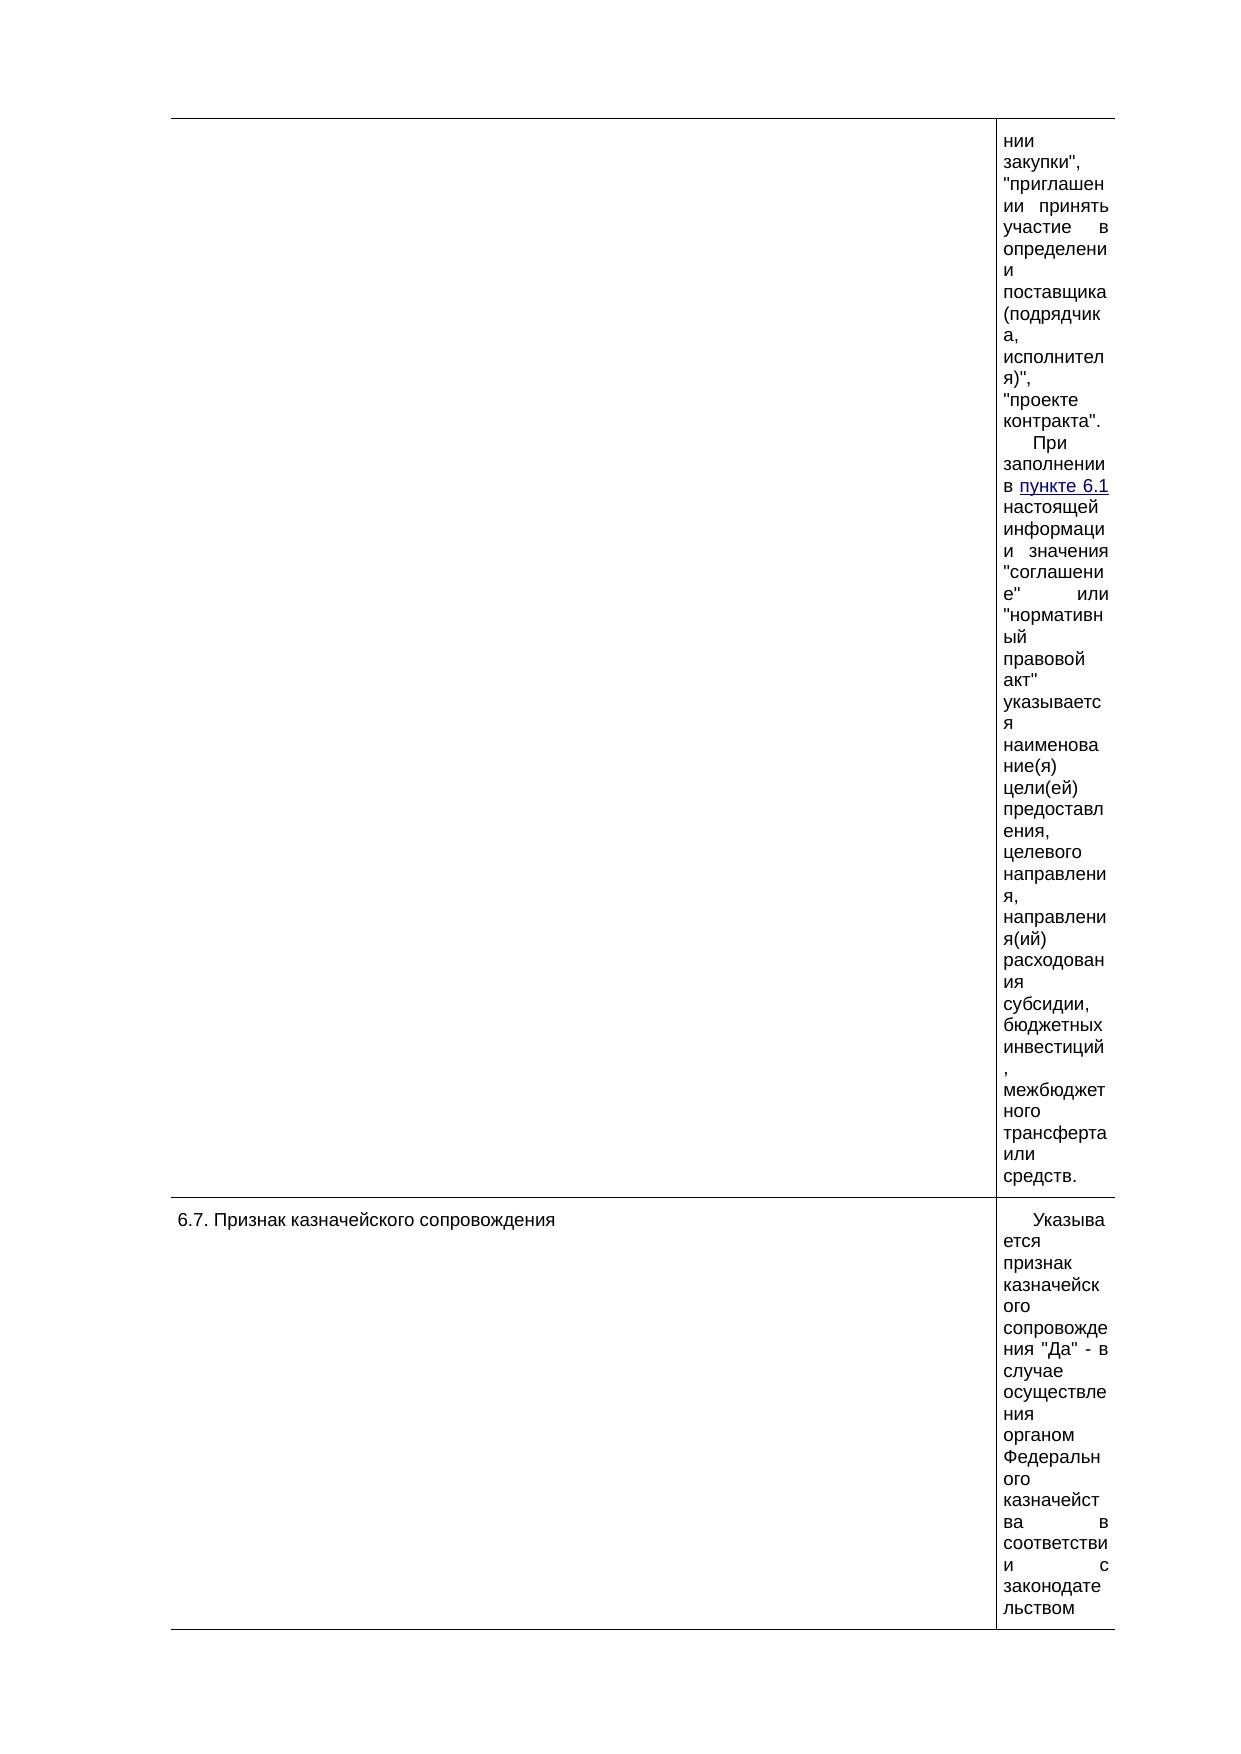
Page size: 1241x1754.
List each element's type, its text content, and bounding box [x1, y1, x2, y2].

table_cell Указывается признак казначейского сопровождения "Да" - в случае осуществления органом Федерального казначейства в соответствии с законодательством [997, 1198, 1115, 1629]
table_cell 6.7. Признак казначейского сопровождения [171, 1198, 996, 1629]
table_cell [171, 119, 996, 1197]
table_cell нии закупки", "приглашении принять участие в определении поставщика (подрядчика, исполнителя)", "проекте контракта". При заполнении в пункте 6.1 настоящей информации значения "соглашение" или "нормативный правовой акт" указывается наименование(я) цели(ей) предоставления, целевого направления, направления(ий) расходования субсидии, бюджетных инвестиций, межбюджетного трансферта или средств. [997, 119, 1115, 1197]
